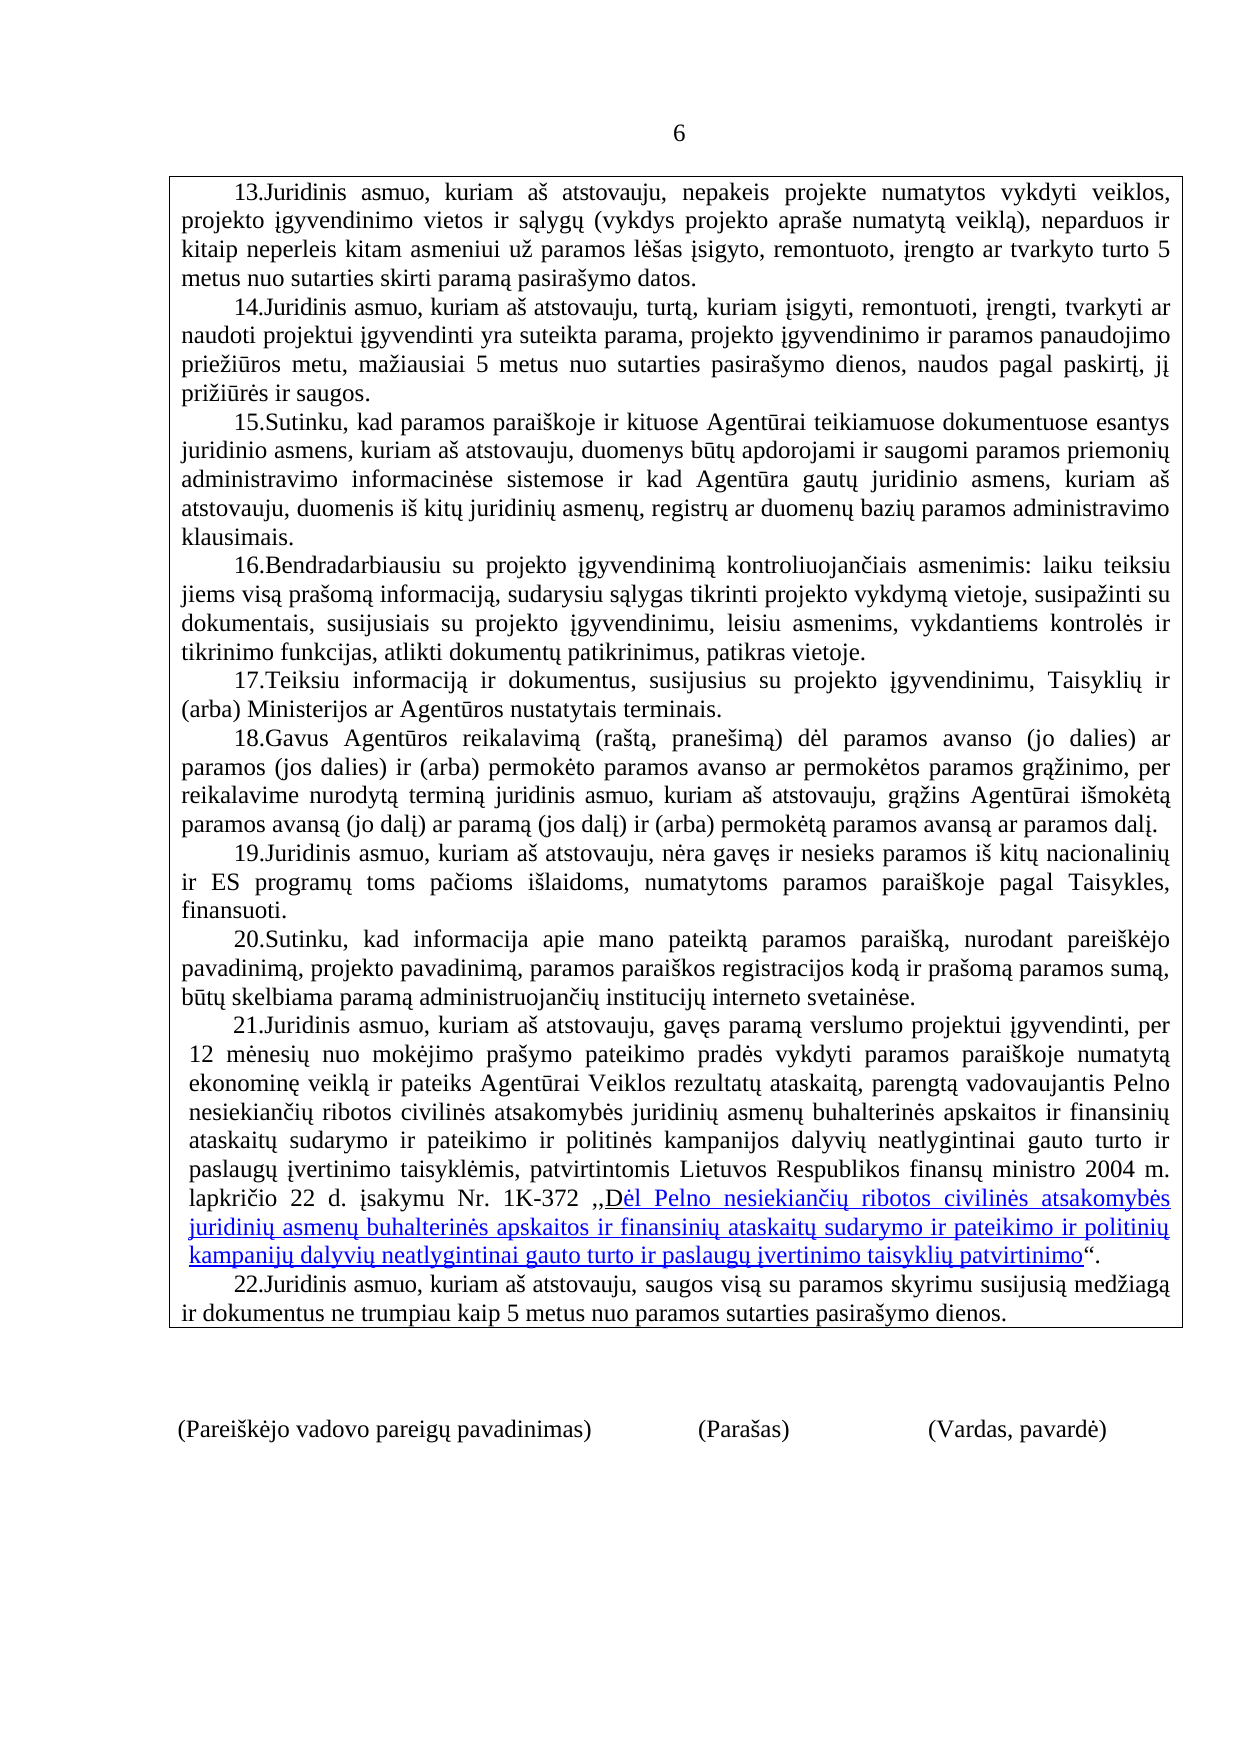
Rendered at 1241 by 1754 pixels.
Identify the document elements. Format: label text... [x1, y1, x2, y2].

table_header Aš, toliau pasirašęs, patvirtinu, kad: Šioje paramos paraiškoje ir prie jos pridėtuose dokumentuose pateikta informacija yra teisinga. Esu susipažinęs su Taisyklių reikalavimais ir pareiškėjo įsipareigojimais. Prašoma parama yra mažiausia projektui įgyvendinti reikalinga suma. Nesu pažeidęs jokios kitos sutarties dėl paramos skyrimo iš ES arba Lietuvos Respublikos biudžeto lėšų. Juridinis asmuo, kuriam aš atstovauju, neturi mokestinės nepriemokos Lietuvos Respublikos valstybės biudžetui, savivaldybių biudžetams, fondams, į kuriuos mokamus mokesčius administruoja Valstybinė mokesčių inspekcija (išskyrus atvejus, kai mokesčių, delspinigių, baudų mokėjimas atidėtas Lietuvos Respublikos teisės aktų nustatyta tvarka arba dėl šių mokesčių, delspinigių, baudų vyksta mokestinis ginčas). Juridinis asmuo, kuriam aš atstovauju, neskolingas Valstybiniam socialinio draudimo fondui. Juridiniam asmeniui, kuriam aš atstovauju, nėra iškeltos bylos dėl bankroto, jis nėra likviduojamas. Sutinku, kad paramos paraiška gali būti atmesta, jeigu joje pateikti ne visi prašomi duomenys (įskaitant šią deklaraciją). Juridinis asmuo, kuriam aš atstovauju, nesieks susigrąžinti PVM, jei PVM pripažįstamas tinkama finansuoti išlaida. Juridinis asmuo, kuriam aš atstovauju, vykdys Taisyklių sąlygas tiksliai, nepažeisdamas Lietuvos Respublikos įstatymų ir kitų teisės aktų. Juridinis asmuo, kuriam aš atstovauju, tvarko buhalterinę apskaitą Lietuvos Respublikos įstatymų ir kitų teisės aktų nustatyta tvarka. Juridinis asmuo, kuriam aš atstovauju, mažiausiai 5 metus nuo paramos sutarties pasirašymo nebus likviduotas. Juridinis asmuo, kuriam aš atstovauju, nepakeis projekte numatytos vykdyti veiklos, projekto įgyvendinimo vietos ir sąlygų (vykdys projekto apraše numatytą veiklą), neparduos ir kitaip neperleis kitam asmeniui už paramos lėšas įsigyto, remontuoto, įrengto ar tvarkyto turto 5 metus nuo sutarties skirti paramą pasirašymo datos. Juridinis asmuo, kuriam aš atstovauju, turtą, kuriam įsigyti, remontuoti, įrengti, tvarkyti ar naudoti projektui įgyvendinti yra suteikta parama, projekto įgyvendinimo ir paramos panaudojimo priežiūros metu, mažiausiai 5 metus nuo sutarties pasirašymo dienos, naudos pagal paskirtį, jį prižiūrės ir saugos. Sutinku, kad paramos paraiškoje ir kituose Agentūrai teikiamuose dokumentuose esantys juridinio asmens, kuriam aš atstovauju, duomenys būtų apdorojami ir saugomi paramos priemonių administravimo informacinėse sistemose ir kad Agentūra gautų juridinio asmens, kuriam aš atstovauju, duomenis iš kitų juridinių asmenų, registrų ar duomenų bazių paramos administravimo klausimais. Bendradarbiausiu su projekto įgyvendinimą kontroliuojančiais asmenimis: laiku teiksiu jiems visą prašomą informaciją, sudarysiu sąlygas tikrinti projekto vykdymą vietoje, susipažinti su dokumentais, susijusiais su projekto įgyvendinimu, leisiu asmenims, vykdantiems kontrolės ir tikrinimo funkcijas, atlikti dokumentų patikrinimus, patikras vietoje. Teiksiu informaciją ir dokumentus, susijusius su projekto įgyvendinimu, Taisyklių ir (arba) Ministerijos ar Agentūros nustatytais terminais. Gavus Agentūros reikalavimą (raštą, pranešimą) dėl paramos avanso (jo dalies) ar paramos (jos dalies) ir (arba) permokėto paramos avanso ar permokėtos paramos grąžinimo, per reikalavime nurodytą terminą juridinis asmuo, kuriam aš atstovauju, grąžins Agentūrai išmokėtą paramos avansą (jo dalį) ar paramą (jos dalį) ir (arba) permokėtą paramos avansą ar paramos dalį. Juridinis asmuo, kuriam aš atstovauju, nėra gavęs ir nesieks paramos iš kitų nacionalinių ir ES programų toms pačioms išlaidoms, numatytoms paramos paraiškoje pagal Taisykles, finansuoti. Sutinku, kad informacija apie mano pateiktą paramos paraišką, nurodant pareiškėjo pavadinimą, projekto pavadinimą, paramos paraiškos registracijos kodą ir prašomą paramos sumą, būtų skelbiama paramą administruojančių institucijų interneto svetainėse. Juridinis asmuo, kuriam aš atstovauju, gavęs paramą verslumo projektui įgyvendinti, per 12 mėnesių nuo mokėjimo prašymo pateikimo pradės vykdyti paramos paraiškoje numatytą ekonominę veiklą ir pateiks Agentūrai Veiklos rezultatų ataskaitą, parengtą vadovaujantis Pelno nesiekiančių ribotos civilinės atsakomybės juridinių asmenų buhalterinės apskaitos ir finansinių ataskaitų sudarymo ir pateikimo ir politinės kampanijos dalyvių neatlygintinai gauto turto ir paslaugų įvertinimo taisyklėmis, patvirtintomis Lietuvos Respublikos finansų ministro 2004 m. lapkričio 22 d. įsakymu Nr. 1K-372 ,,Dėl Pelno nesiekiančių ribotos civilinės atsakomybės juridinių asmenų buhalterinės apskaitos ir finansinių ataskaitų sudarymo ir pateikimo ir politinių kampanijų dalyvių neatlygintinai gauto turto ir paslaugų įvertinimo taisyklių patvirtinimo“. Juridinis asmuo, kuriam aš atstovauju, saugos visą su paramos skyrimu susijusią medžiagą ir dokumentus ne trumpiau kaip 5 metus nuo paramos sutarties pasirašymo dienos. [170, 177, 1182, 1327]
text (Pareiškėjo vadovo pareigų pavadinimas) (Parašas) (Vardas, pavardė) [177, 1414, 1181, 1443]
